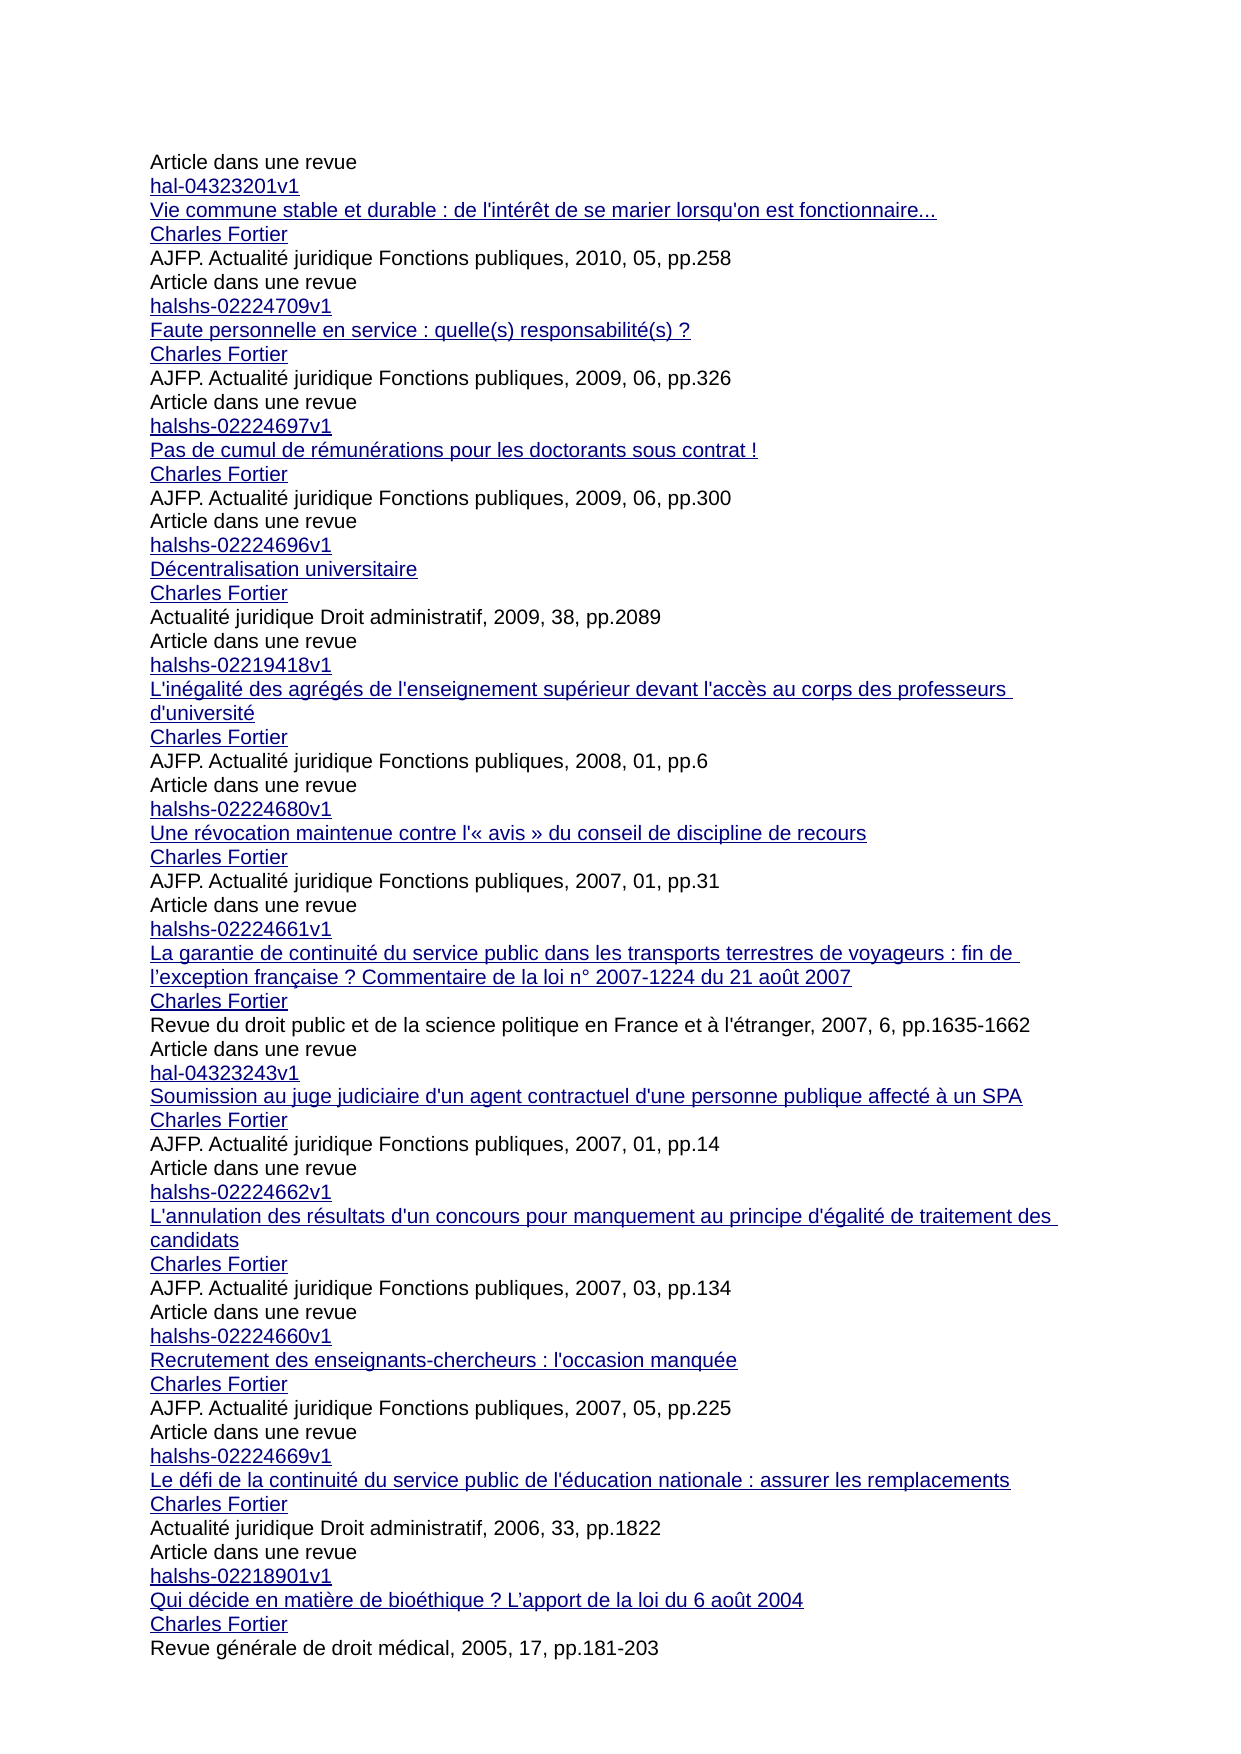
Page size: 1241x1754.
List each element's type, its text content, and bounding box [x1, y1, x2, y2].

table_cell Le défi de la continuité du service public de l'éducation nationale : assurer les remplacements Charles Fortier Actualité juridique Droit administratif, 2006, 33, pp.1822 Article dans une revue halshs-02218901v1 [150, 1468, 1090, 1587]
table_cell Faute personnelle en service : quelle(s) responsabilité(s) ? Charles Fortier AJFP. Actualité juridique Fonctions publiques, 2009, 06, pp.326 Article dans une revue halshs-02224697v1 [150, 318, 1090, 437]
table_cell Soumission au juge judiciaire d'un agent contractuel d'une personne publique affecté à un SPA Charles Fortier AJFP. Actualité juridique Fonctions publiques, 2007, 01, pp.14 Article dans une revue halshs-02224662v1 [150, 1084, 1090, 1204]
table_cell Article dans une revue hal-04323201v1 [150, 150, 1090, 198]
table_cell La garantie de continuité du service public dans les transports terrestres de voyageurs : fin de l’exception française ? Commentaire de la loi n° 2007-1224 du 21 août 2007 Charles Fortier Revue du droit public et de la science politique en France et à l'étranger, 2007, 6, pp.1635-1662 Article dans une revue hal-04323243v1 [150, 941, 1090, 1084]
table_cell Une révocation maintenue contre l'« avis » du conseil de discipline de recours Charles Fortier AJFP. Actualité juridique Fonctions publiques, 2007, 01, pp.31 Article dans une revue halshs-02224661v1 [150, 821, 1090, 941]
table_cell L'inégalité des agrégés de l'enseignement supérieur devant l'accès au corps des professeurs d'université Charles Fortier AJFP. Actualité juridique Fonctions publiques, 2008, 01, pp.6 Article dans une revue halshs-02224680v1 [150, 677, 1090, 821]
table_cell Pas de cumul de rémunérations pour les doctorants sous contrat ! Charles Fortier AJFP. Actualité juridique Fonctions publiques, 2009, 06, pp.300 Article dans une revue halshs-02224696v1 [150, 438, 1090, 557]
table_cell L'annulation des résultats d'un concours pour manquement au principe d'égalité de traitement des candidats Charles Fortier AJFP. Actualité juridique Fonctions publiques, 2007, 03, pp.134 Article dans une revue halshs-02224660v1 [150, 1204, 1090, 1348]
table_cell Qui décide en matière de bioéthique ? L’apport de la loi du 6 août 2004 Charles Fortier Revue générale de droit médical, 2005, 17, pp.181-203 [150, 1588, 1090, 1659]
table_cell Vie commune stable et durable : de l'intérêt de se marier lorsqu'on est fonctionnaire... Charles Fortier AJFP. Actualité juridique Fonctions publiques, 2010, 05, pp.258 Article dans une revue halshs-02224709v1 [150, 198, 1090, 318]
table_cell Recrutement des enseignants-chercheurs : l'occasion manquée Charles Fortier AJFP. Actualité juridique Fonctions publiques, 2007, 05, pp.225 Article dans une revue halshs-02224669v1 [150, 1348, 1090, 1468]
table_cell Décentralisation universitaire Charles Fortier Actualité juridique Droit administratif, 2009, 38, pp.2089 Article dans une revue halshs-02219418v1 [150, 557, 1090, 677]
